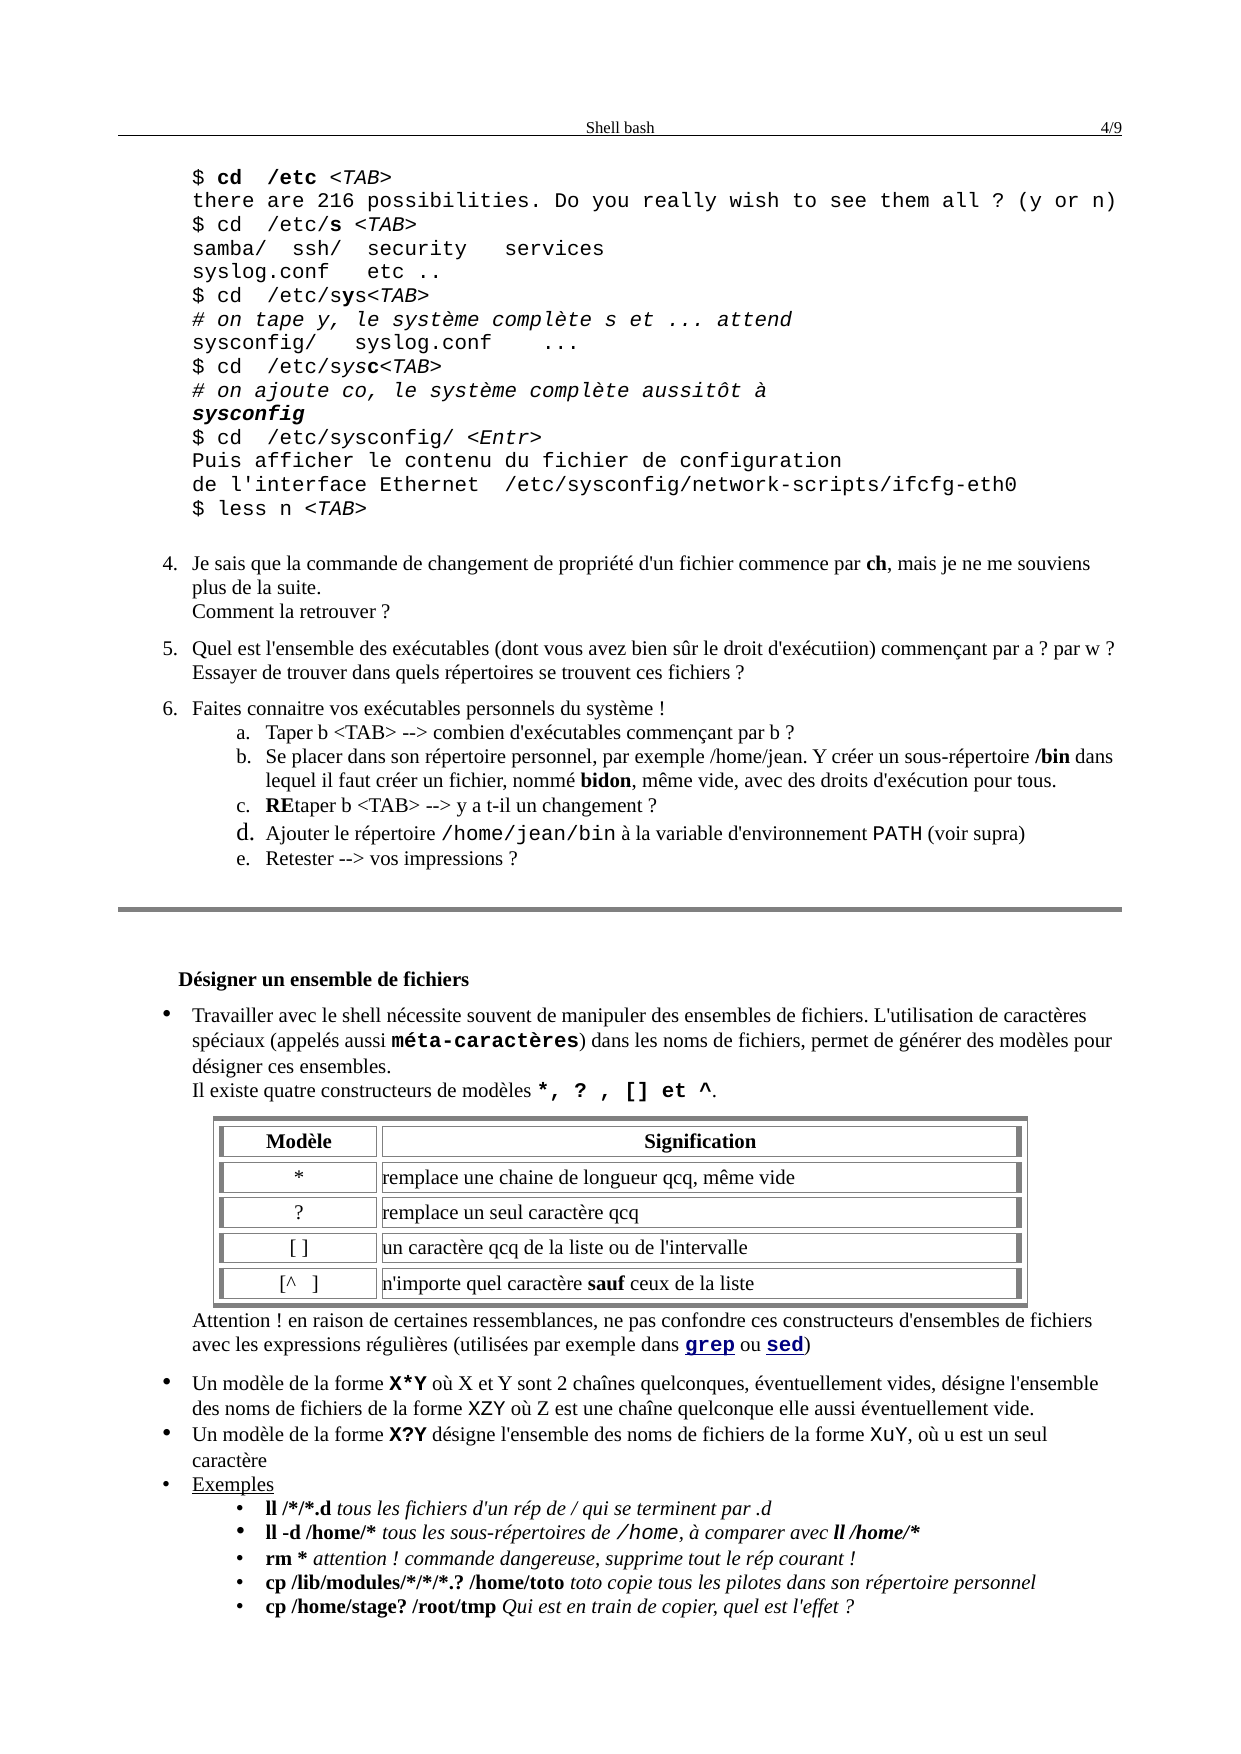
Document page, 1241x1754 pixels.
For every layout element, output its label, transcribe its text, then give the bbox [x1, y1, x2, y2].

subtitle Désigner un ensemble de fichiers [118, 966, 1122, 991]
list cp /lib/modules/*/*/*.? /home/toto toto copie tous les pilotes dans son répertoire personnel [236, 1569, 1122, 1594]
list $ cd /etc <TAB> [162, 167, 1122, 190]
table_header Modèle [219, 1121, 379, 1156]
list Quel est l'ensemble des exécutables (dont vous avez bien sûr le droit d'exécutiion) commençant par a ? par w ? Essayer de trouver dans quels répertoires se trouvent ces fichiers ? [162, 636, 1122, 684]
list $ cd /etc/sysconfig/ <Entr> [162, 427, 1122, 451]
list REtaper b <TAB> --> y a t-il un changement ? [236, 792, 1122, 817]
list # on ajoute co, le système complète aussitôt à [162, 379, 1122, 403]
list Attention ! en raison de certaines ressemblances, ne pas confondre ces constructeurs d'ensembles de fichiers avec les expressions régulières (utilisées par exemple dans grep ou sed) [162, 1308, 1122, 1358]
list Faites connaitre vos exécutables personnels du système ! [162, 696, 1122, 720]
table_cell ? [219, 1192, 379, 1227]
table_cell n'importe quel caractère sauf ceux de la liste [379, 1262, 1022, 1298]
list $ cd /etc/sysc<TAB> [162, 356, 1122, 379]
list $ cd /etc/s <TAB> [162, 214, 1122, 238]
list sysconfig [162, 403, 1122, 427]
list de l'interface Ethernet /etc/sysconfig/network-scripts/ifcfg-eth0 [162, 474, 1122, 498]
list Taper b <TAB> --> combien d'exécutables commençant par b ? [236, 720, 1122, 744]
list rm * attention ! commande dangereuse, supprime tout le rép courant ! [236, 1546, 1122, 1569]
list ll -d /home/* tous les sous-répertoires de /home, à comparer avec ll /home/* [236, 1520, 1122, 1546]
list cp /home/stage? /root/tmp Qui est en train de copier, quel est l'effet ? [236, 1594, 1122, 1618]
list syslog.conf etc .. [162, 261, 1122, 285]
list Ajouter le répertoire /home/jean/bin à la variable d'environnement PATH (voir supra) [236, 817, 1122, 846]
list Retester --> vos impressions ? [236, 846, 1122, 870]
list Je sais que la commande de changement de propriété d'un fichier commence par ch, mais je ne me souviens plus de la suite. Comment la retrouver ? [162, 551, 1122, 623]
list Puis afficher le contenu du fichier de configuration [162, 451, 1122, 474]
list sysconfig/ syslog.conf ... [162, 332, 1122, 356]
table_cell [ ] [219, 1227, 379, 1262]
list $ cd /etc/sys<TAB> [162, 285, 1122, 309]
list Exemples [162, 1472, 1122, 1496]
list samba/ ssh/ security services [162, 238, 1122, 261]
list Se placer dans son répertoire personnel, par exemple /home/jean. Y créer un sous-répertoire /bin dans lequel il faut créer un fichier, nommé bidon, même vide, avec des droits d'exécution pour tous. [236, 744, 1122, 792]
table_cell * [219, 1156, 379, 1192]
list # on tape y, le système complète s et ... attend [162, 309, 1122, 332]
table_cell [^ ] [219, 1262, 379, 1298]
table_cell remplace une chaine de longueur qcq, même vide [379, 1156, 1022, 1192]
table_header Signification [379, 1121, 1022, 1156]
list $ less n <TAB> [162, 498, 1122, 521]
list there are 216 possibilities. Do you really wish to see them all ? (y or n) [162, 190, 1122, 214]
list Un modèle de la forme X*Y où X et Y sont 2 chaînes quelconques, éventuellement vides, désigne l'ensemble des noms de fichiers de la forme XZY où Z est une chaîne quelconque elle aussi éventuellement vide. [162, 1370, 1122, 1422]
list Un modèle de la forme X?Y désigne l'ensemble des noms de fichiers de la forme XuY, où u est un seul caractère [162, 1422, 1122, 1472]
list Travailler avec le shell nécessite souvent de manipuler des ensembles de fichiers. L'utilisation de caractères spéciaux (appelés aussi méta-caractères) dans les noms de fichiers, permet de générer des modèles pour désigner ces ensembles. Il existe quatre constructeurs de modèles *, ? , [] et ^. [162, 1003, 1122, 1103]
list ll /*/*.d tous les fichiers d'un rép de / qui se terminent par .d [236, 1496, 1122, 1520]
table_cell un caractère qcq de la liste ou de l'intervalle [379, 1227, 1022, 1262]
table_cell remplace un seul caractère qcq [379, 1192, 1022, 1227]
